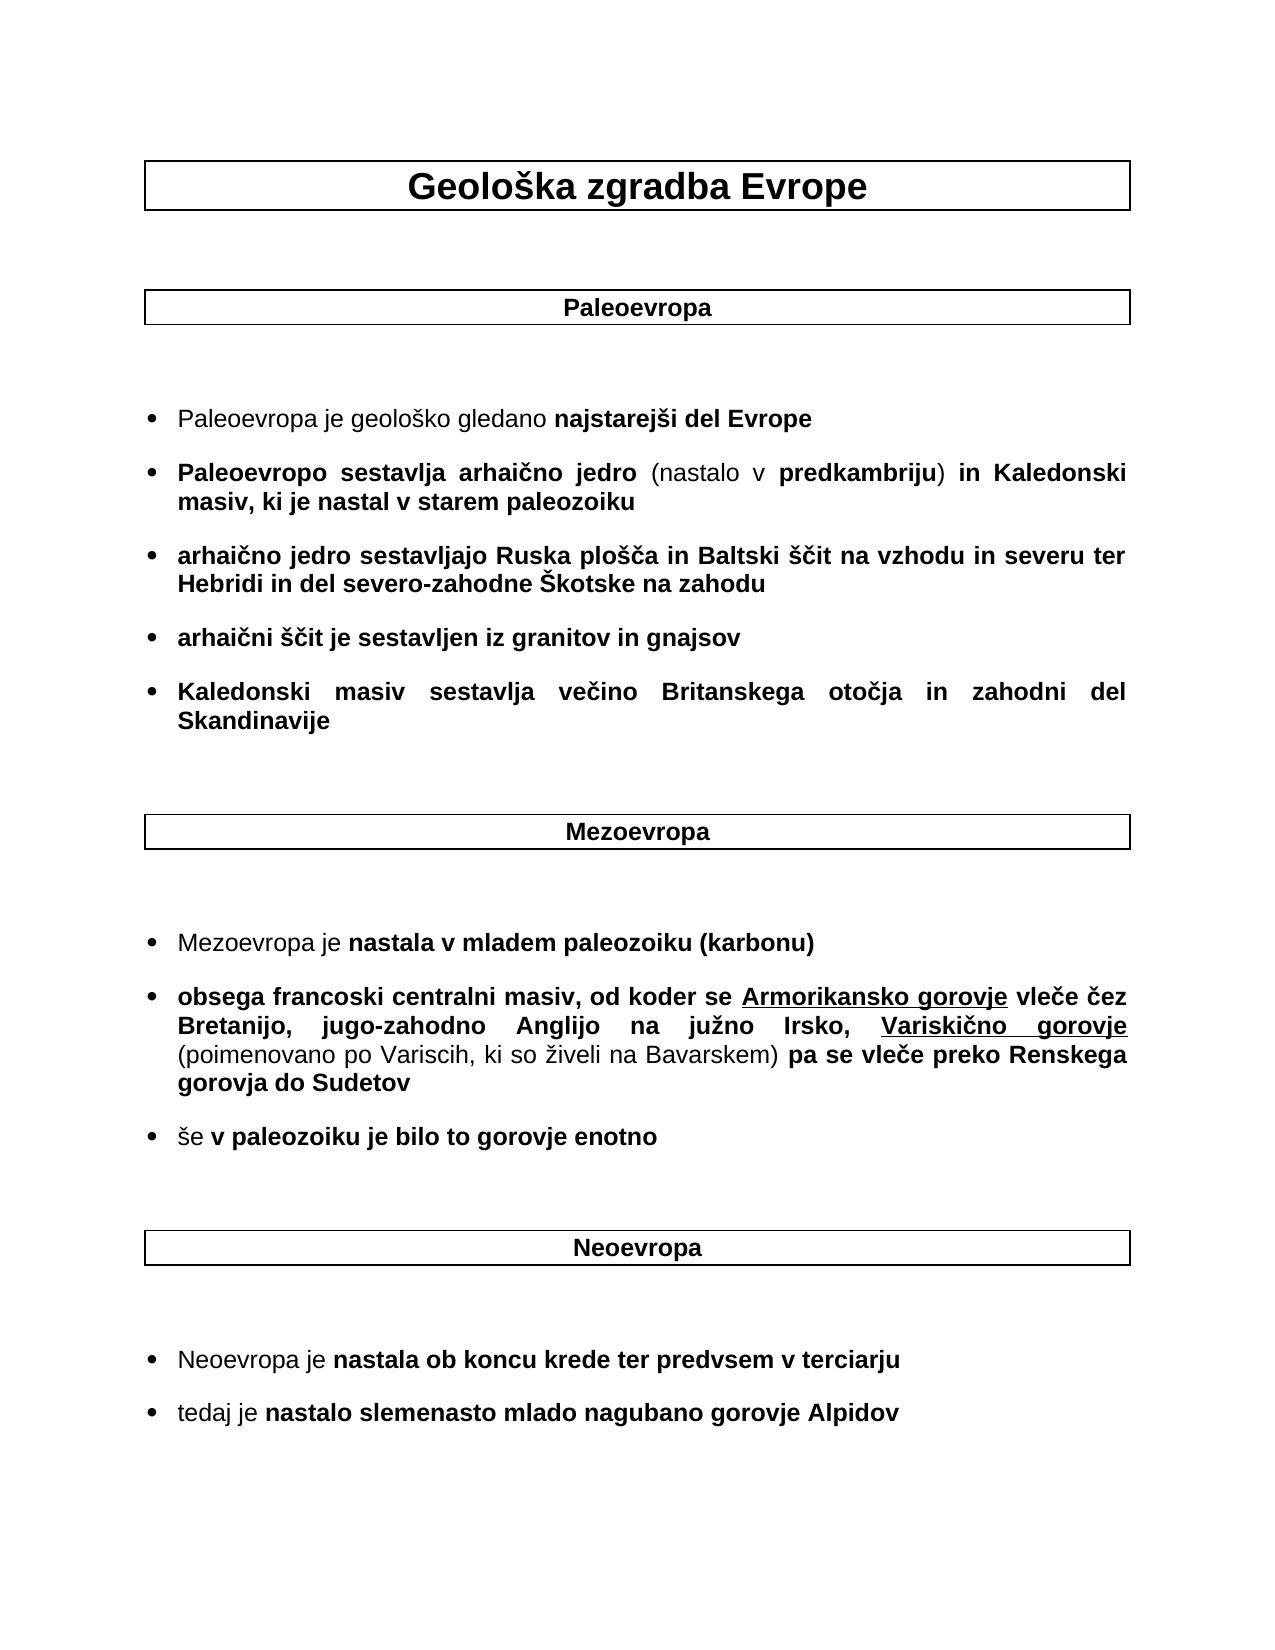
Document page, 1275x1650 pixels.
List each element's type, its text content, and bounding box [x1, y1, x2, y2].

list še v paleozoiku je bilo to gorovje enotno [148, 1122, 1127, 1151]
list obsega francoski centralni masiv, od koder se Armorikansko gorovje vleče čez Bretanijo, jugo-zahodno Anglijo na južno Irsko, Variskično gorovje (poimenovano po Variscih, ki so živeli na Bavarskem) pa se vleče preko Renskega gorovja do Sudetov [148, 982, 1127, 1097]
list tedaj je nastalo slemenasto mlado nagubano gorovje Alpidov [148, 1398, 1127, 1427]
list Mezoevropa je nastala v mladem paleozoiku (karbonu) [148, 928, 1127, 957]
list Paleoevropo sestavlja arhaično jedro (nastalo v predkambriju) in Kaledonski masiv, ki je nastal v starem paleozoiku [148, 458, 1127, 516]
text Geološka zgradba Evrope [146, 162, 1129, 209]
list Kaledonski masiv sestavlja večino Britanskega otočja in zahodni del Skandinavije [148, 677, 1127, 735]
list arhaično jedro sestavljajo Ruska plošča in Baltski ščit na vzhodu in severu ter Hebridi in del severo-zahodne Škotske na zahodu [148, 541, 1127, 598]
list Neoevropa je nastala ob koncu krede ter predvsem v terciarju [148, 1344, 1127, 1373]
text Paleoevropa [146, 291, 1129, 324]
list arhaični ščit je sestavljen iz granitov in gnajsov [148, 623, 1127, 652]
text Mezoevropa [146, 815, 1129, 848]
list Paleoevropa je geološko gledano najstarejši del Evrope [148, 404, 1127, 433]
text Neoevropa [146, 1231, 1129, 1264]
